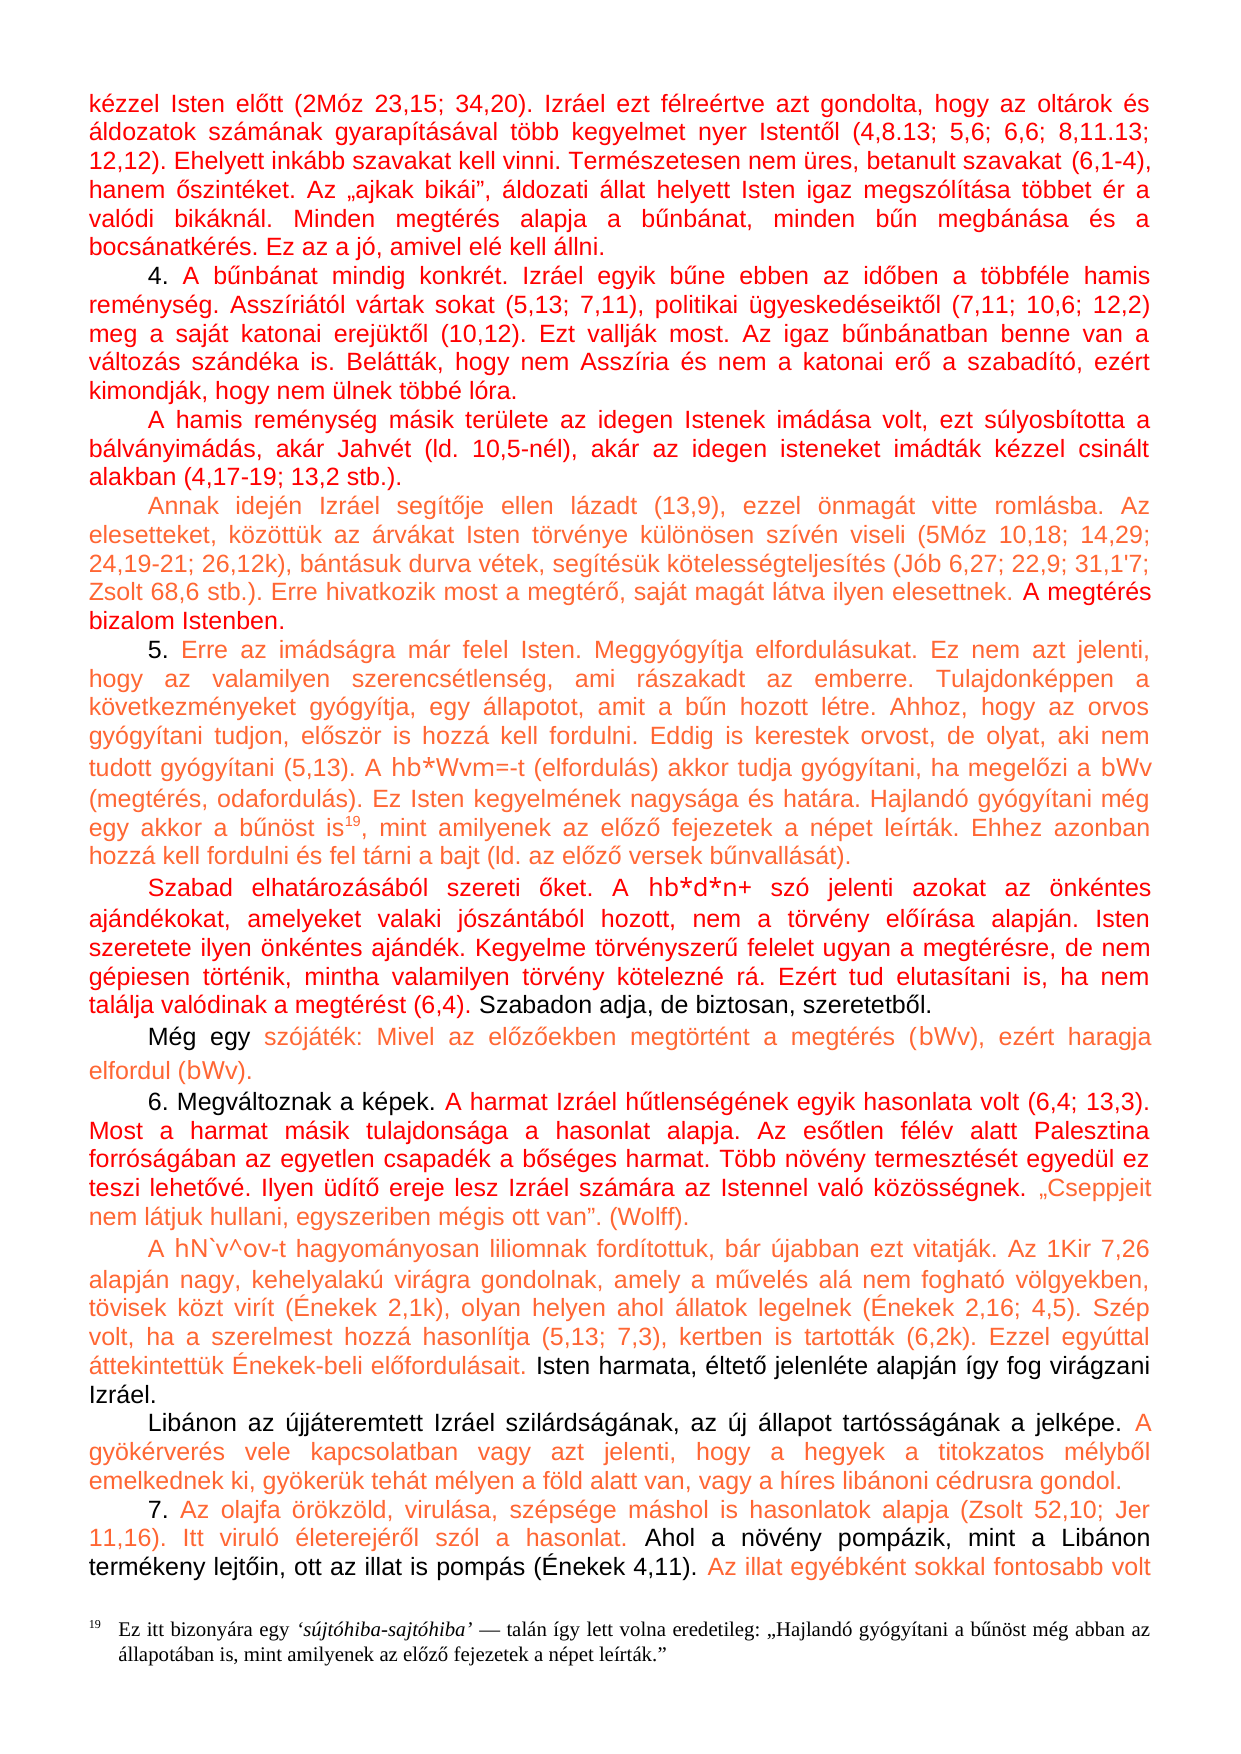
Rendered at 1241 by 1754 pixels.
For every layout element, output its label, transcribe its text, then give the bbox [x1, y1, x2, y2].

text A hN`v^ov‑t hagyományosan liliomnak fordítottuk, bár újabban ezt vitatják. Az 1Kir 7,26 alapján nagy, kehelyalakú virágra gondolnak, amely a művelés alá nem fogható völgyekben, tövisek közt virít (Énekek 2,1k), olyan helyen ahol állatok legelnek (Énekek 2,16; 4,5). Szép volt, ha a szerelmest hozzá hasonlítja (5,13; 7,3), kertben is tartották (6,2k). Ezzel egyúttal áttekintettük Énekek-beli előfordulásait. Isten harmata, éltető jelenléte alapján így fog virágzani Izráel. [88, 1231, 1152, 1408]
text 5. Erre az imádságra már felel Isten. Meggyógyítja elfordulásukat. Ez nem azt jelenti, hogy az valamilyen szerencsétlenség, ami rászakadt az emberre. Tulajdonképpen a következményeket gyógyítja, egy állapotot, amit a bűn hozott létre. Ahhoz, hogy az orvos gyógyítani tudjon, először is hozzá kell fordulni. Eddig is kerestek orvost, de olyat, aki nem tudott gyógyítani (5,13). A hb*Wvm=‑t (elfordulás) akkor tudja gyógyítani, ha megelőzi a bWv (megtérés, odafordulás). Ez Isten kegyelmének nagysága és határa. Hajlandó gyógyítani még egy akkor a bűnöst is, mint amilyenek az előző fejezetek a népet leírták. Ehhez azonban hozzá kell fordulni és fel tárni a bajt (ld. az előző versek bűnvallását). [88, 635, 1152, 870]
text Libánon az újjáteremtett Izráel szilárdságának, az új állapot tartósságának a jelképe. A gyökérverés vele kapcsolatban vagy azt jelenti, hogy a hegyek a titokzatos mélyből emelkednek ki, gyökerük tehát mélyen a föld alatt van, vagy a híres libánoni cédrusra gondol. [88, 1408, 1152, 1494]
text Még egy szójáték: Mivel az előzőekben megtörtént a megtérés (bWv), ezért haragja elfordul (bWv). [88, 1019, 1152, 1087]
text Annak idején Izráel segítője ellen lázadt (13,9), ezzel önmagát vitte romlásba. Az elesetteket, közöttük az árvákat Isten törvénye különösen szívén viseli (5Móz 10,18; 14,29; 24,19-21; 26,12k), bántásuk durva vétek, segítésük kötelességteljesítés (Jób 6,27; 22,9; 31,1'7; Zsolt 68,6 stb.). Erre hivatkozik most a megtérő, saját magát látva ilyen elesettnek. A megtérés bizalom Istenben. [88, 491, 1152, 635]
text kézzel Isten előtt (2Móz 23,15; 34,20). Izráel ezt félreértve azt gondolta, hogy az oltárok és áldozatok számának gyarapításával több kegyelmet nyer Istentől (4,8.13; 5,6; 6,6; 8,11.13; 12,12). Ehelyett inkább szavakat kell vinni. Természetesen nem üres, betanult szavakat (6,1-4), hanem őszintéket. Az „ajkak bikái”, áldozati állat helyett Isten igaz megszólítása többet ér a valódi bikáknál. Minden megtérés alapja a bűnbánat, minden bűn megbánása és a bocsánatkérés. Ez az a jó, amivel elé kell állni. [88, 88, 1152, 261]
text A hamis reménység másik területe az idegen Istenek imádása volt, ezt súlyosbította a bálványimádás, akár Jahvét (ld. 10,5-nél), akár az idegen isteneket imádták kézzel csinált alakban (4,17-19; 13,2 stb.). [88, 405, 1152, 491]
text 7. Az olajfa örökzöld, virulása, szépsége máshol is hasonlatok alapja (Zsolt 52,10; Jer 11,16). Itt viruló életerejéről szól a hasonlat. Ahol a növény pompázik, mint a Libánon termékeny lejtőin, ott az illat is pompás (Énekek 4,11). Az illat egyébként sokkal fontosabb volt [88, 1494, 1152, 1581]
text 6. Megváltoznak a képek. A harmat Izráel hűtlenségének egyik hasonlata volt (6,4; 13,3). Most a harmat másik tulajdonsága a hasonlat alapja. Az esőtlen félév alatt Palesztina forróságában az egyetlen csapadék a bőséges harmat. Több növény termesztését egyedül ez teszi lehetővé. Ilyen üdítő ereje lesz Izráel számára az Istennel való közösségnek. „Cseppjeit nem látjuk hullani, egyszeriben mégis ott van”. (Wolff). [88, 1087, 1152, 1231]
text 4. A bűnbánat mindig konkrét. Izráel egyik bűne ebben az időben a többféle hamis reménység. Asszíriától vártak sokat (5,13; 7,11), politikai ügyeskedéseiktől (7,11; 10,6; 12,2) meg a saját katonai erejüktől (10,12). Ezt vallják most. Az igaz bűnbánatban benne van a változás szándéka is. Belátták, hogy nem Asszíria és nem a katonai erő a szabadító, ezért kimondják, hogy nem ülnek többé lóra. [88, 261, 1152, 405]
text Szabad elhatározásából szereti őket. A hb*d*n+ szó jelenti azokat az önkéntes ajándékokat, amelyeket valaki jószántából hozott, nem a törvény előírása alapján. Isten szeretete ilyen önkéntes ajándék. Kegyelme törvényszerű felelet ugyan a megtérésre, de nem gépiesen történik, mintha valamilyen törvény kötelezné rá. Ezért tud elutasítani is, ha nem találja valódinak a megtérést (6,4). Szabadon adja, de biztosan, szeretetből. [88, 870, 1152, 1019]
text Ez itt bizonyára egy ‘sújtóhiba-sajtóhiba’ ― talán így lett volna eredetileg: „Hajlandó gyógyítani a bűnöst még abban az állapotában is, mint amilyenek az előző fejezetek a népet leírták.” [88, 1617, 1152, 1665]
